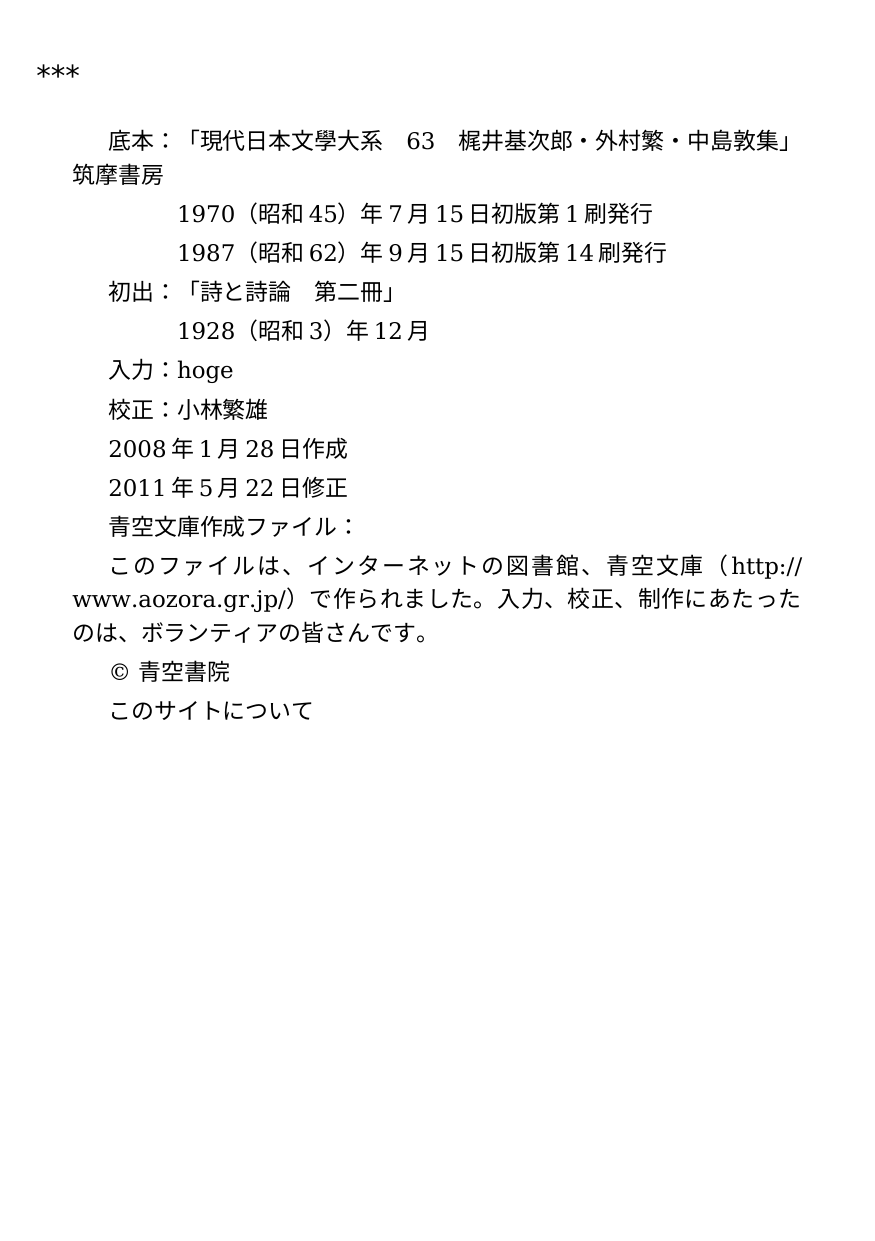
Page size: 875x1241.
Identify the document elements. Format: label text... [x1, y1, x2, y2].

text © 青空書院 [72, 654, 802, 687]
text 2011年5月22日修正 [72, 470, 802, 503]
text 初出：「詩と詩論 第二冊」 [72, 274, 802, 307]
text 2008年1月28日作成 [72, 431, 802, 464]
text このサイトについて [72, 693, 802, 726]
text 青空文庫作成ファイル： [72, 509, 802, 542]
text 1970（昭和45）年7月15日初版第1刷発行 [72, 196, 802, 229]
text 1928（昭和3）年12月 [72, 313, 802, 346]
text 入力：hoge [72, 352, 802, 386]
text 底本：「現代日本文學大系 63 梶井基次郎・外村繁・中島敦集」筑摩書房 [72, 123, 802, 190]
text 校正：小林繁雄 [72, 391, 802, 425]
text このファイルは、インターネットの図書館、青空文庫（http://www.aozora.gr.jp/）で作られました。入力、校正、制作にあたったのは、ボランティアの皆さんです。 [72, 548, 802, 648]
text 1987（昭和62）年9月15日初版第14刷発行 [72, 235, 802, 268]
subtitle *** [36, 60, 838, 94]
